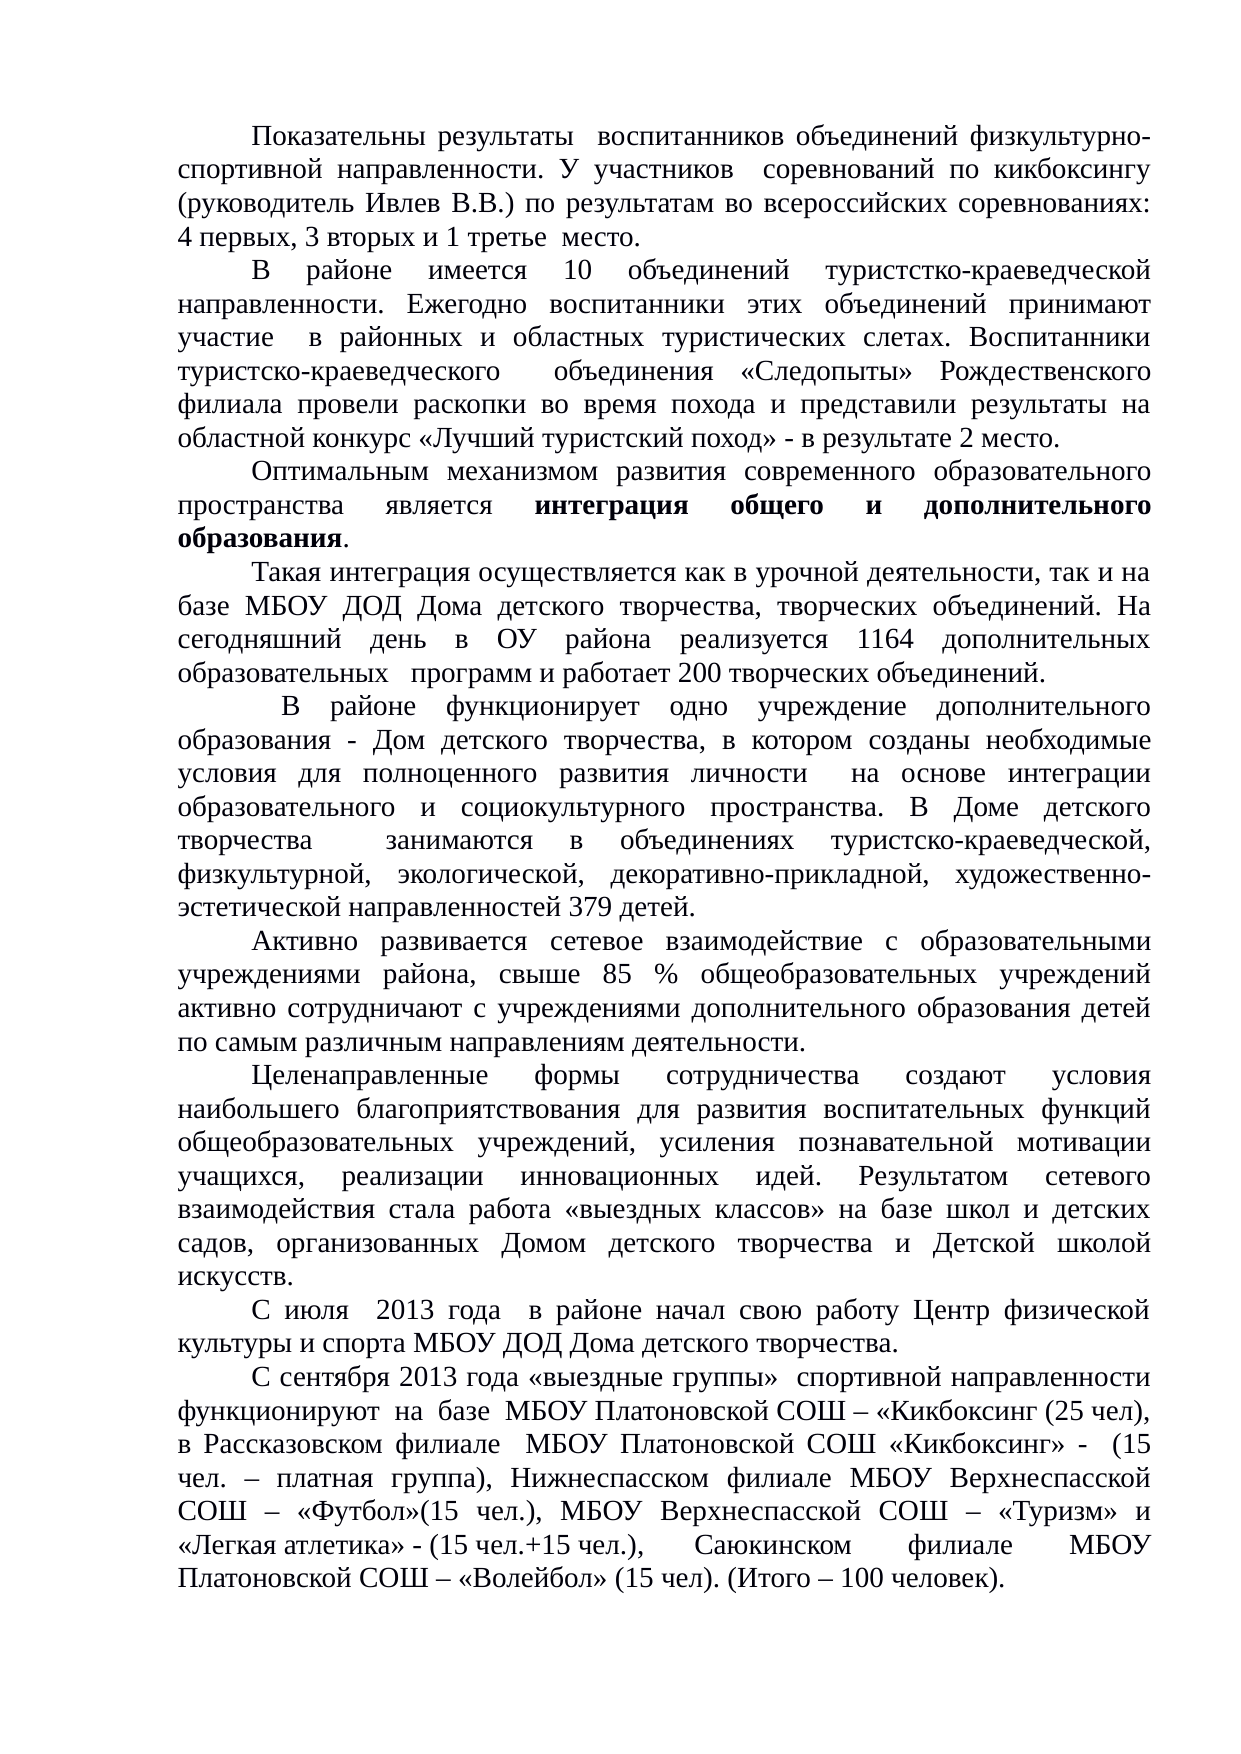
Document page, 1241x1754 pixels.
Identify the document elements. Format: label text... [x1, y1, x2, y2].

text Показательны результаты воспитанников объединений физкультурно-спортивной направленности. У участников соревнований по кикбоксингу (руководитель Ивлев В.В.) по результатам во всероссийских соревнованиях: 4 первых, 3 вторых и 1 третье место. [177, 118, 1152, 252]
text В районе имеется 10 объединений туристстко-краеведческой направленности. Ежегодно воспитанники этих объединений принимают участие в районных и областных туристических слетах. Воспитанники туристско-краеведческого объединения «Следопыты» Рождественского филиала провели раскопки во время похода и представили результаты на областной конкурс «Лучший туристский поход» - в результате 2 место. [177, 252, 1152, 453]
text Такая интеграция осуществляется как в урочной деятельности, так и на базе МБОУ ДОД Дома детского творчества, творческих объединений. На сегодняшний день в ОУ района реализуется 1164 дополнительных образовательных программ и работает 200 творческих объединений. [177, 554, 1152, 688]
text Активно развивается сетевое взаимодействие с образовательными учреждениями района, свыше 85 % общеобразовательных учреждений активно сотрудничают с учреждениями дополнительного образования детей по самым различным направлениям деятельности. [177, 923, 1152, 1057]
text Оптимальным механизмом развития современного образовательного пространства является интеграция общего и дополнительного образования. [177, 453, 1152, 554]
text С июля 2013 года в районе начал свою работу Центр физической культуры и спорта МБОУ ДОД Дома детского творчества. [177, 1292, 1152, 1359]
text Целенаправленные формы сотрудничества создают условия наибольшего благоприятствования для развития воспитательных функций общеобразовательных учреждений, усиления познавательной мотивации учащихся, реализации инновационных идей. Результатом сетевого взаимодействия стала работа «выездных классов» на базе школ и детских садов, организованных Домом детского творчества и Детской школой искусств. [177, 1057, 1152, 1292]
text С сентября 2013 года «выездные группы» спортивной направленности функционируют на базе МБОУ Платоновской СОШ – «Кикбоксинг (25 чел), в Рассказовском филиале МБОУ Платоновской СОШ «Кикбоксинг» - (15 чел. – платная группа), Нижнеспасском филиале МБОУ Верхнеспасской СОШ – «Футбол»(15 чел.), МБОУ Верхнеспасской СОШ – «Туризм» и «Легкая атлетика» - (15 чел.+15 чел.), Саюкинском филиале МБОУ Платоновской СОШ – «Волейбол» (15 чел). (Итого – 100 человек). [177, 1359, 1152, 1594]
text В районе функционирует одно учреждение дополнительного образования - Дом детского творчества, в котором созданы необходимые условия для полноценного развития личности на основе интеграции образовательного и социокультурного пространства. В Доме детского творчества занимаются в объединениях туристско-краеведческой, физкультурной, экологической, декоративно-прикладной, художественно-эстетической направленностей 379 детей. [177, 688, 1152, 923]
